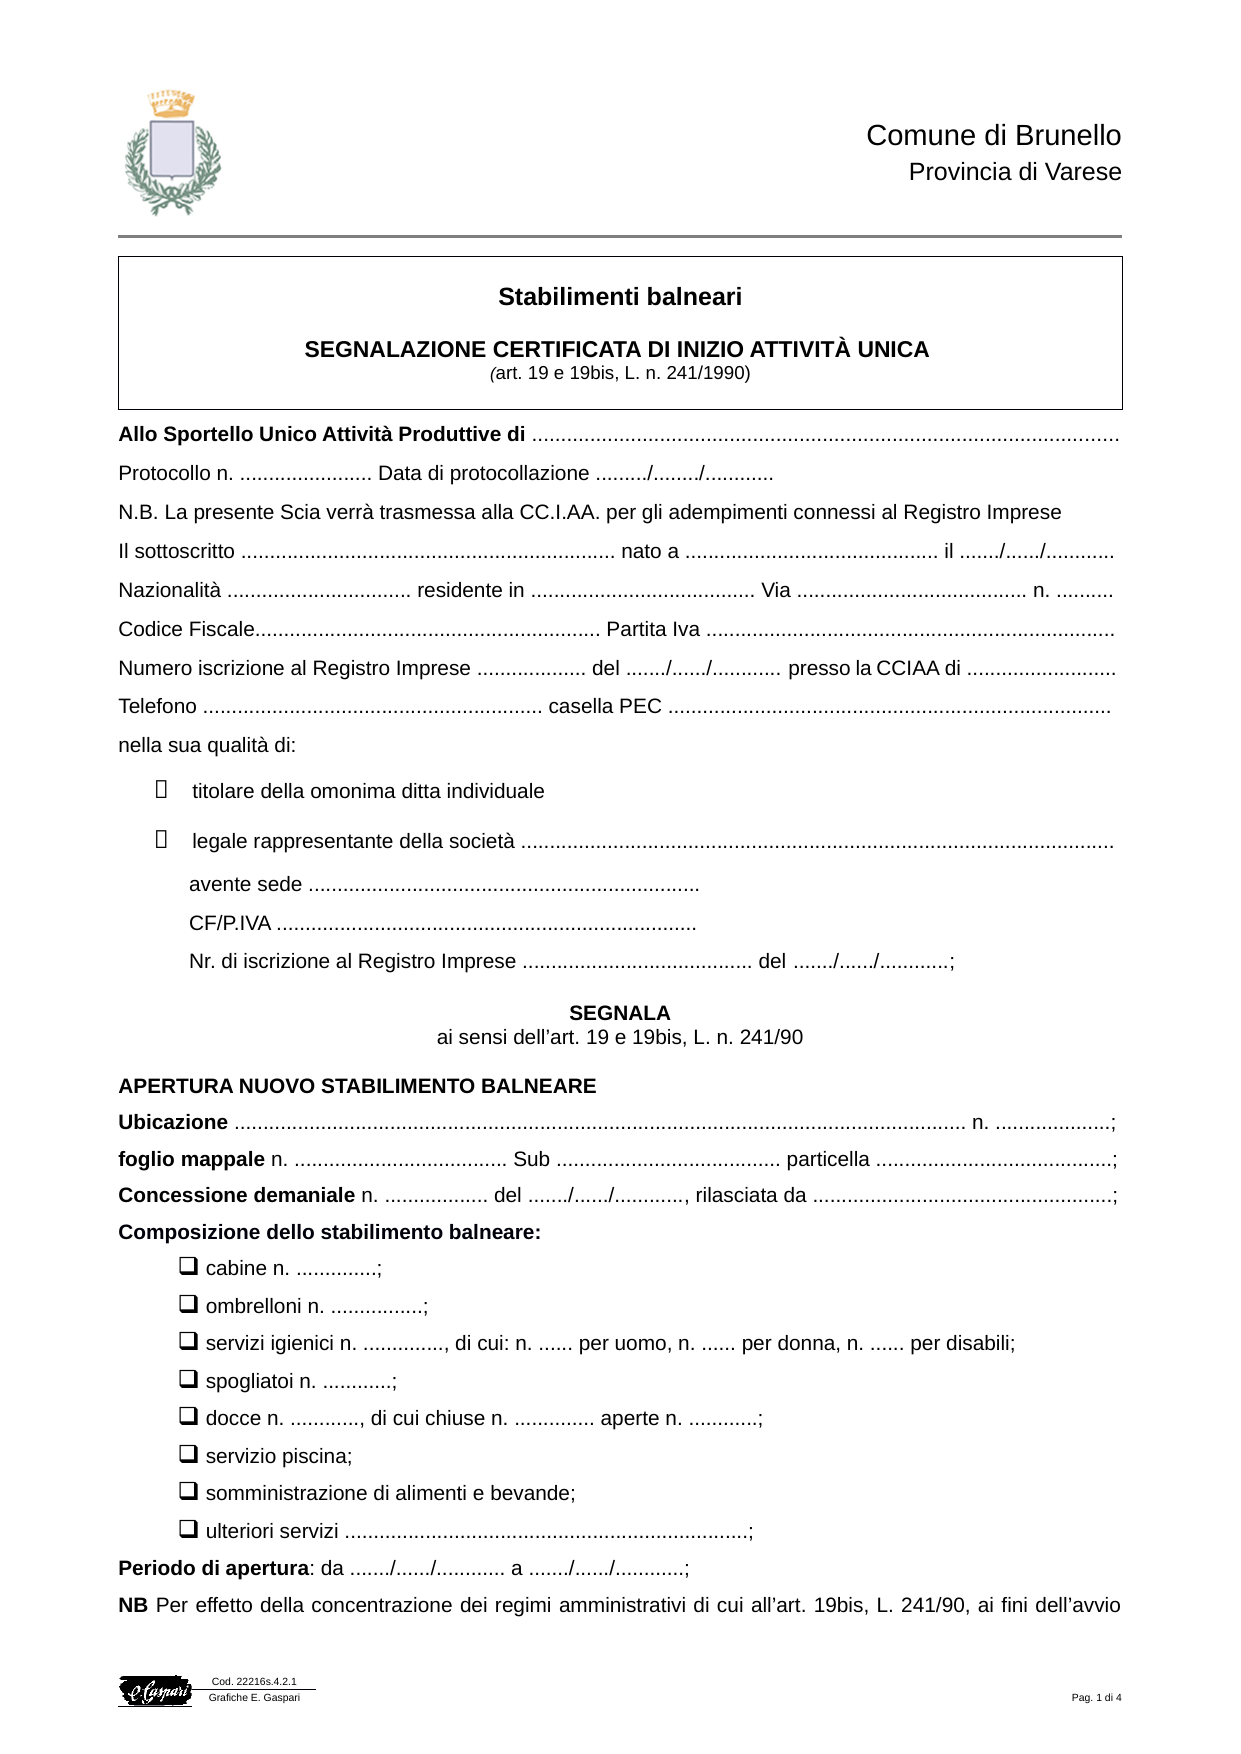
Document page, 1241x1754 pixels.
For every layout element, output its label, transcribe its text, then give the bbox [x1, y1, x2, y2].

text  spogliatoi n. ............; [177, 1368, 1122, 1393]
text ai sensi dell’art. 19 e 19bis, L. n. 241/90 [118, 1025, 1122, 1049]
text Nazionalità ................................ residente in ....................................... Via ........................................ n. .......... [118, 578, 1122, 602]
text Telefono ........................................................... casella PEC ............................................................................. [118, 694, 1122, 718]
table_header Stabilimenti balneari SEGNALAZIONE CERTIFICATA DI INIZIO ATTIVITÀ UNICA (art. 19 e 19bis, L. n. 241/1990) [119, 257, 1122, 409]
text  cabine n. ..............; [177, 1256, 1122, 1281]
text APERTURA NUOVO STABILIMENTO BALNEARE [118, 1074, 1122, 1098]
text Codice Fiscale............................................................ Partita Iva ....................................................................... [118, 616, 1122, 640]
text Protocollo n. ....................... Data di protocollazione ........./......../............ [118, 461, 1122, 485]
picture [122, 185, 224, 219]
text  servizio piscina; [177, 1443, 1122, 1468]
text N.B. La presente Scia verrà trasmessa alla CC.I.AA. per gli adempimenti connessi al Registro Imprese [118, 500, 1122, 524]
text  docce n. ............, di cui chiuse n. .............. aperte n. ............; [177, 1406, 1122, 1431]
text SEGNALA [118, 1001, 1122, 1025]
text Comune di Brunello [118, 118, 1122, 152]
text NB Per effetto della concentrazione dei regimi amministrativi di cui all’art. 19bis, L. 241/90, ai fini dell’avvio [118, 1592, 1122, 1616]
text  titolare della omonima ditta individuale [153, 772, 1122, 806]
text Concessione demaniale n. .................. del ......./....../............, rilasciata da ....................................................; [118, 1183, 1122, 1207]
text avente sede .................................................................... [189, 872, 1122, 896]
text Il sottoscritto ................................................................. nato a ............................................ il ......./....../............ [118, 539, 1122, 563]
text  somministrazione di alimenti e bevande; [177, 1481, 1122, 1506]
text Periodo di apertura: da ......./....../............ a ......./....../............; [118, 1556, 1122, 1580]
text foglio mappale n. ..................................... Sub ....................................... particella .........................................; [118, 1147, 1122, 1171]
text  ombrelloni n. ................; [177, 1293, 1122, 1318]
text  ulteriori servizi ......................................................................; [177, 1518, 1122, 1543]
picture [122, 152, 224, 157]
text nella sua qualità di: [118, 733, 1122, 757]
text Ubicazione ............................................................................................................................... n. ....................; [118, 1110, 1122, 1134]
picture [122, 87, 224, 118]
text Composizione dello stabilimento balneare: [118, 1219, 1122, 1243]
text CF/P.IVA ......................................................................... [189, 911, 1122, 934]
text Provincia di Varese [118, 157, 1122, 185]
text Numero iscrizione al Registro Imprese ................... del ......./....../............ presso la CCIAA di .......................... [118, 655, 1122, 679]
text  legale rappresentante della società ....................................................................................................... [153, 822, 1122, 856]
text  servizi igienici n. .............., di cui: n. ...... per uomo, n. ...... per donna, n. ...... per disabili; [177, 1331, 1122, 1356]
picture [118, 1674, 192, 1706]
text Nr. di iscrizione al Registro Imprese ........................................ del ......./....../............; [189, 949, 1122, 973]
text Allo Sportello Unico Attività Produttive di [118, 422, 1122, 446]
